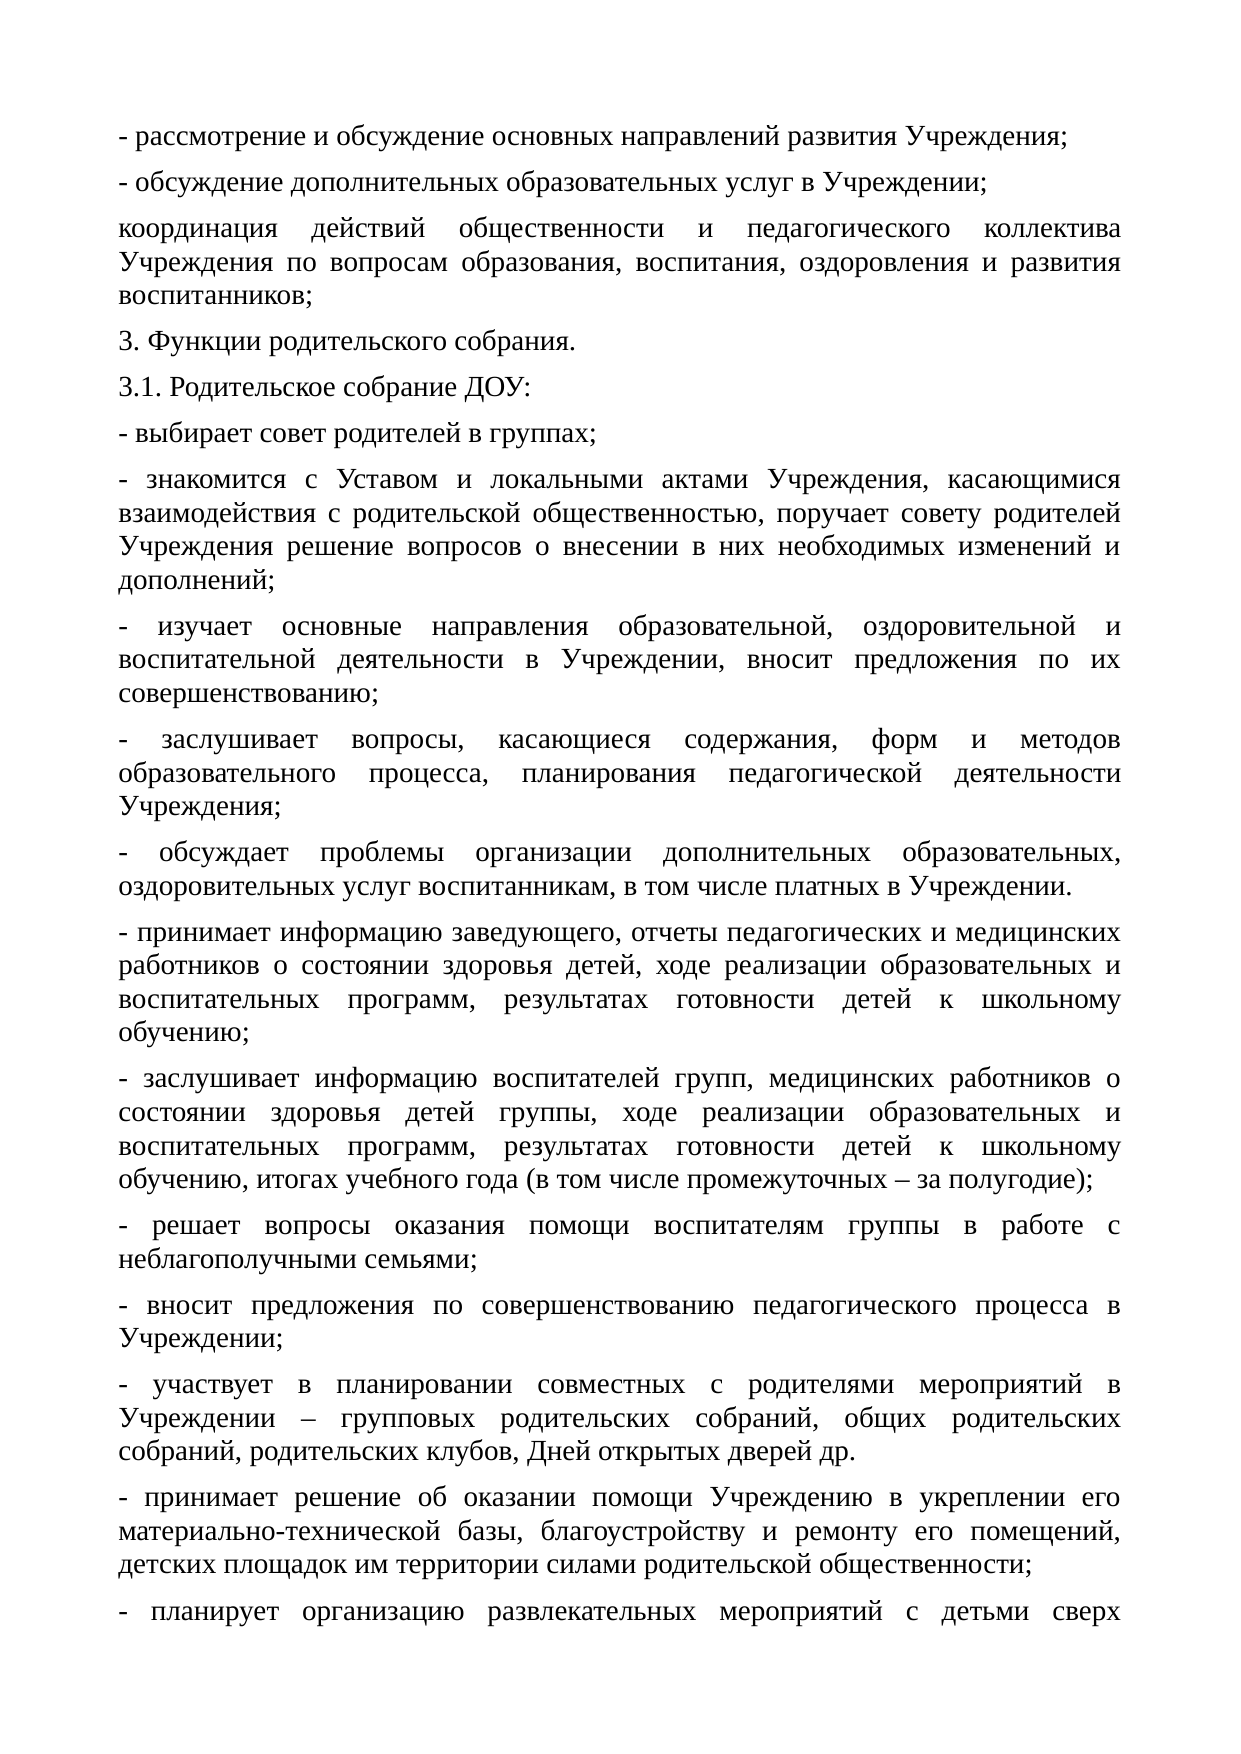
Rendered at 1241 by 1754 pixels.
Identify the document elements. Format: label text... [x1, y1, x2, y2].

text - принимает решение об оказании помощи Учреждению в укреплении его материально-технической базы, благоустройству и ремонту его помещений, детских площадок им территории силами родительской общественности; [118, 1479, 1122, 1580]
text - рассмотрение и обсуждение основных направлений развития Учреждения; [118, 118, 1122, 152]
text - принимает информацию заведующего, отчеты педагогических и медицинских работников о состоянии здоровья детей, ходе реализации образовательных и воспитательных программ, результатах готовности детей к школьному обучению; [118, 914, 1122, 1048]
text координация действий общественности и педагогического коллектива Учреждения по вопросам образования, воспитания, оздоровления и развития воспитанников; [118, 210, 1122, 311]
text - вносит предложения по совершенствованию педагогического процесса в Учреждении; [118, 1287, 1122, 1354]
text - знакомится с Уставом и локальными актами Учреждения, касающимися взаимодействия с родительской общественностью, поручает совету родителей Учреждения решение вопросов о внесении в них необходимых изменений и дополнений; [118, 461, 1122, 596]
text - решает вопросы оказания помощи воспитателям группы в работе с неблагополучными семьями; [118, 1207, 1122, 1274]
text - планирует организацию развлекательных мероприятий с детьми сверх [118, 1593, 1122, 1626]
text - участвует в планировании совместных с родителями мероприятий в Учреждении – групповых родительских собраний, общих родительских собраний, родительских клубов, Дней открытых дверей др. [118, 1366, 1122, 1467]
text - выбирает совет родителей в группах; [118, 415, 1122, 449]
text - заслушивает вопросы, касающиеся содержания, форм и методов образовательного процесса, планирования педагогической деятельности Учреждения; [118, 721, 1122, 822]
text - обсуждает проблемы организации дополнительных образовательных, оздоровительных услуг воспитанникам, в том числе платных в Учреждении. [118, 834, 1122, 901]
text - заслушивает информацию воспитателей групп, медицинских работников о состоянии здоровья детей группы, ходе реализации образовательных и воспитательных программ, результатах готовности детей к школьному обучению, итогах учебного года (в том числе промежуточных – за полугодие); [118, 1061, 1122, 1195]
text 3. Функции родительского собрания. [118, 323, 1122, 357]
text - обсуждение дополнительных образовательных услуг в Учреждении; [118, 164, 1122, 198]
text 3.1. Родительское собрание ДОУ: [118, 369, 1122, 403]
text - изучает основные направления образовательной, оздоровительной и воспитательной деятельности в Учреждении, вносит предложения по их совершенствованию; [118, 608, 1122, 709]
